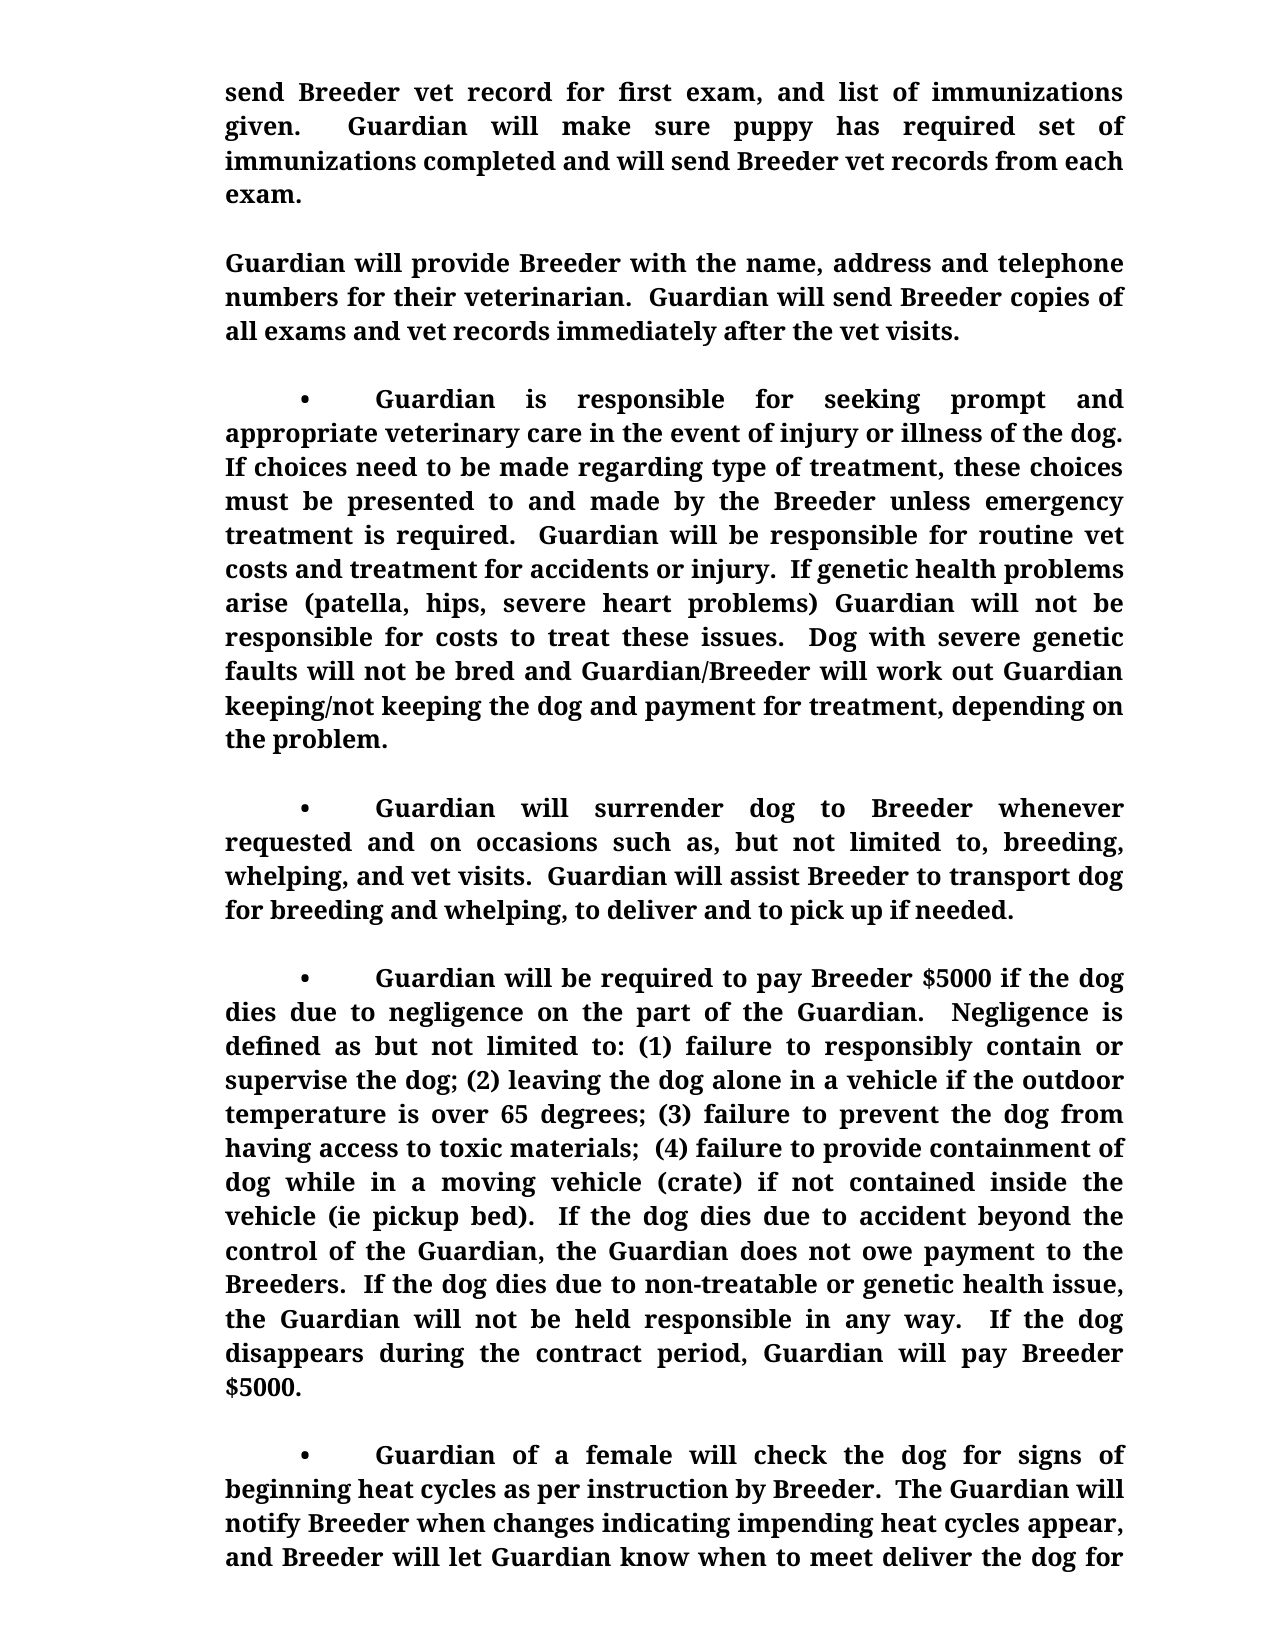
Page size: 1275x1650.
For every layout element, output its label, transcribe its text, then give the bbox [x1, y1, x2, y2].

text • Guardian will surrender dog to Breeder whenever requested and on occasions such as, but not limited to, breeding, whelping, and vet visits. Guardian will assist Breeder to transport dog for breeding and whelping, to deliver and to pick up if needed. [225, 790, 1125, 927]
text • Guardian of a female will check the dog for signs of beginning heat cycles as per instruction by Breeder. The Guardian will notify Breeder when changes indicating impending heat cycles appear, and Breeder will let Guardian know when to meet deliver the dog for [225, 1437, 1125, 1574]
text send Breeder vet record for first exam, and list of immunizations given. Guardian will make sure puppy has required set of immunizations completed and will send Breeder vet records from each exam. [225, 75, 1125, 211]
text • Guardian will be required to pay Breeder $5000 if the dog dies due to negligence on the part of the Guardian. Negligence is defined as but not limited to: (1) failure to responsibly contain or supervise the dog; (2) leaving the dog alone in a vehicle if the outdoor temperature is over 65 degrees; (3) failure to prevent the dog from having access to toxic materials; (4) failure to provide containment of dog while in a moving vehicle (crate) if not contained inside the vehicle (ie pickup bed). If the dog dies due to accident beyond the control of the Guardian, the Guardian does not owe payment to the Breeders. If the dog dies due to non-treatable or genetic health issue, the Guardian will not be held responsible in any way. If the dog disappears during the contract period, Guardian will pay Breeder $5000. [225, 961, 1125, 1403]
text Guardian will provide Breeder with the name, address and telephone numbers for their veterinarian. Guardian will send Breeder copies of all exams and vet records immediately after the vet visits. [225, 245, 1125, 347]
text • Guardian is responsible for seeking prompt and appropriate veterinary care in the event of injury or illness of the dog. If choices need to be made regarding type of treatment, these choices must be presented to and made by the Breeder unless emergency treatment is required. Guardian will be responsible for routine vet costs and treatment for accidents or injury. If genetic health problems arise (patella, hips, severe heart problems) Guardian will not be responsible for costs to treat these issues. Dog with severe genetic faults will not be bred and Guardian/Breeder will work out Guardian keeping/not keeping the dog and payment for treatment, depending on the problem. [225, 382, 1125, 756]
